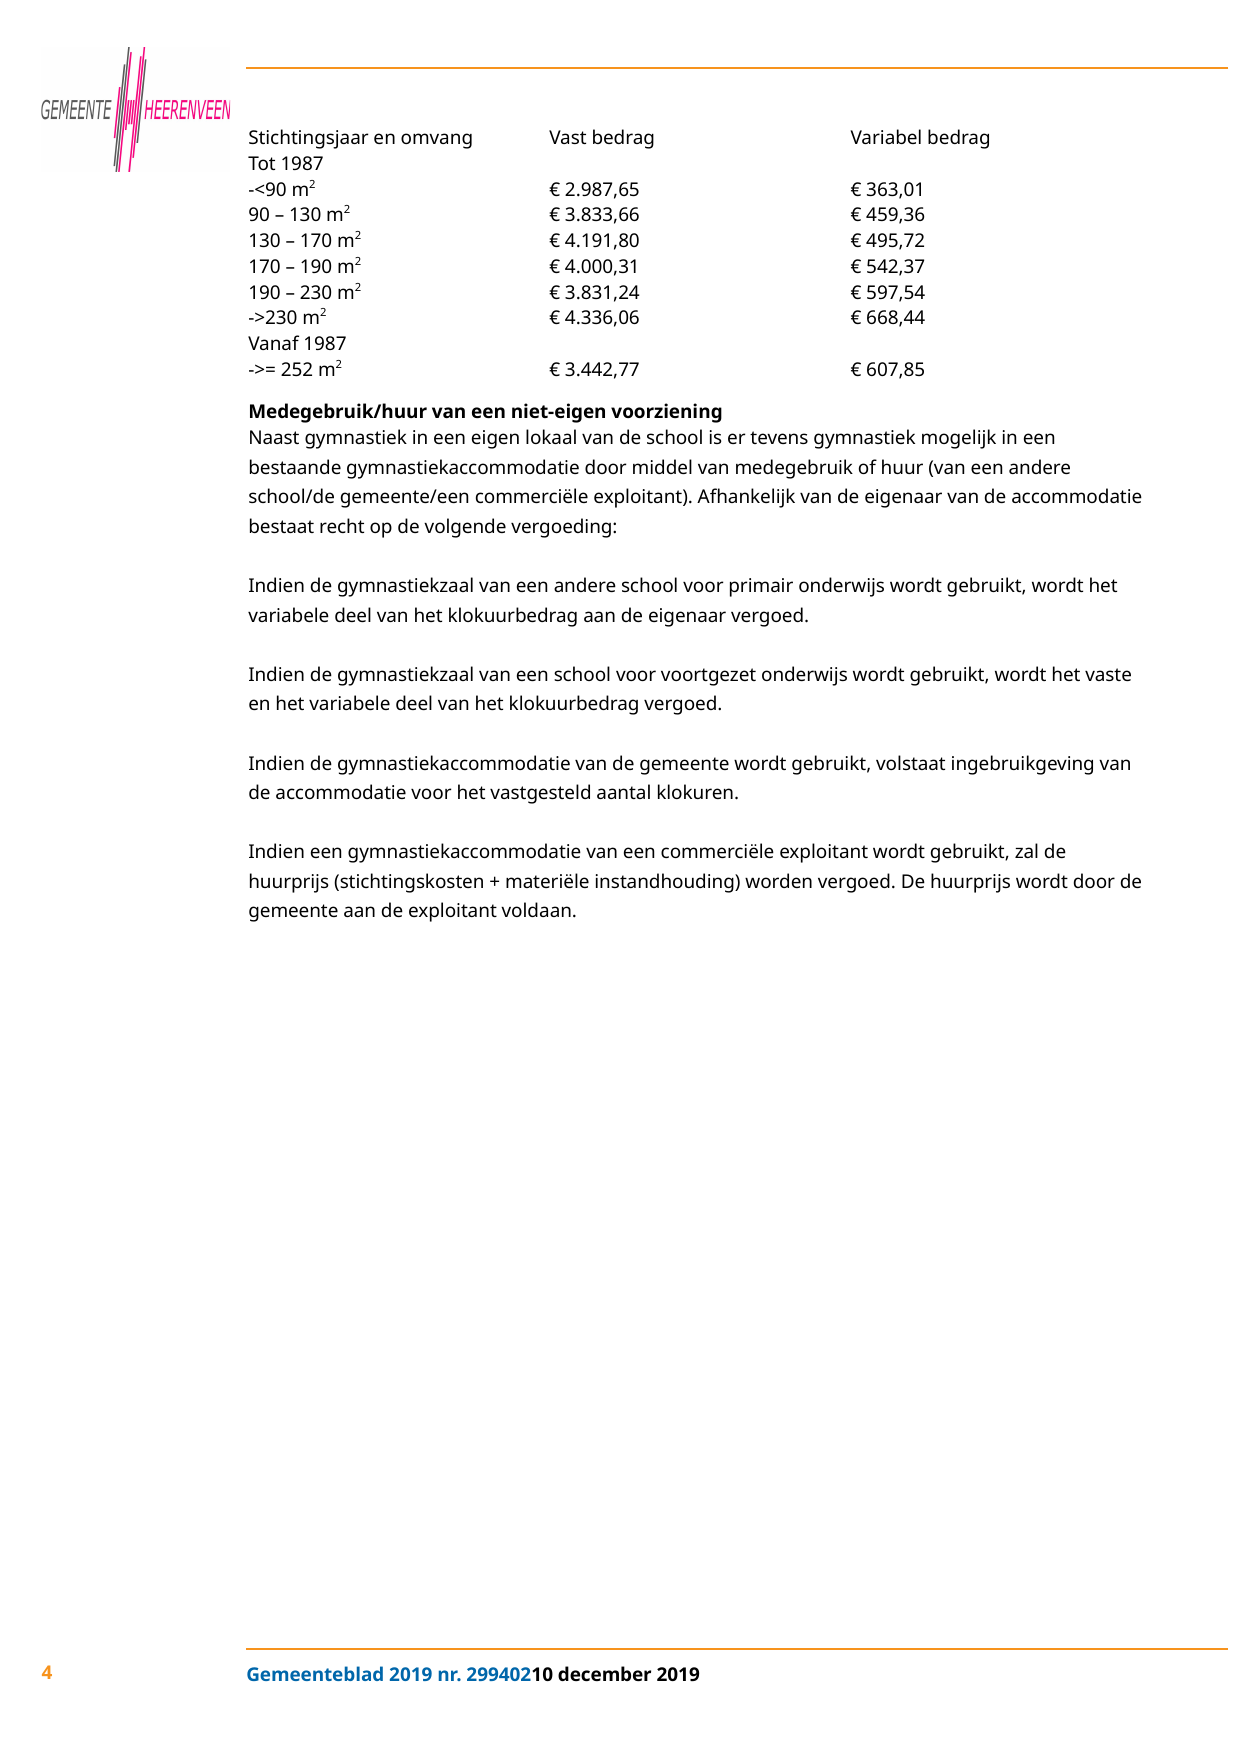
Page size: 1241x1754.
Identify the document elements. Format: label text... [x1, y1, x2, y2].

table_cell 130 – 170 m2 [248, 228, 549, 253]
text Indien een gymnastiekaccommodatie van een commerciële exploitant wordt gebruikt, zal de huurprijs (stichtingskosten + materiële instandhouding) worden vergoed. De huurprijs wordt door de gemeente aan de exploitant voldaan. [248, 838, 1152, 923]
table_cell € 4.000,31 [549, 253, 850, 279]
table_cell € 363,01 [850, 176, 1152, 202]
table_header Stichtingsjaar en omvang [248, 125, 549, 150]
table_cell Tot 1987 [248, 150, 549, 176]
table_cell € 2.987,65 [549, 176, 850, 202]
table_cell [549, 150, 850, 176]
text Indien de gymnastiekzaal van een andere school voor primair onderwijs wordt gebruikt, wordt het variabele deel van het klokuurbedrag aan de eigenaar vergoed. [248, 572, 1152, 627]
table_cell € 3.833,66 [549, 202, 850, 227]
table_cell [549, 330, 850, 356]
table_cell € 4.336,06 [549, 305, 850, 330]
text Indien de gymnastiekzaal van een school voor voortgezet onderwijs wordt gebruikt, wordt het vaste en het variabele deel van het klokuurbedrag vergoed. [248, 661, 1152, 716]
table_cell € 668,44 [850, 305, 1152, 330]
text Indien de gymnastiekaccommodatie van de gemeente wordt gebruikt, volstaat ingebruikgeving van de accommodatie voor het vastgesteld aantal klokuren. [248, 750, 1152, 805]
table_cell € 459,36 [850, 202, 1152, 227]
table_cell [850, 150, 1152, 176]
table_header Vast bedrag [549, 125, 850, 150]
table_cell € 4.191,80 [549, 228, 850, 253]
table_cell € 3.831,24 [549, 279, 850, 304]
table_cell 170 – 190 m2 [248, 253, 549, 279]
table_header Variabel bedrag [850, 125, 1152, 150]
table_cell Vanaf 1987 [248, 330, 549, 356]
text Naast gymnastiek in een eigen lokaal van de school is er tevens gymnastiek mogelijk in een bestaande gymnastiekaccommodatie door middel van medegebruik of huur (van een andere school/de gemeente/een commerciële exploitant). Afhankelijk van de eigenaar van de accommodatie bestaat recht op de volgende vergoeding: [248, 424, 1152, 539]
text Medegebruik/huur van een niet-eigen voorziening [248, 398, 1152, 424]
table_cell ->230 m2 [248, 305, 549, 330]
table_cell € 607,85 [850, 356, 1152, 382]
table_cell € 3.442,77 [549, 356, 850, 382]
table_cell ->= 252 m2 [248, 356, 549, 382]
table_cell 90 – 130 m2 [248, 202, 549, 227]
table_cell -<90 m2 [248, 176, 549, 202]
picture [41, 47, 231, 172]
table_cell [850, 330, 1152, 356]
table_cell € 542,37 [850, 253, 1152, 279]
table_cell € 495,72 [850, 228, 1152, 253]
table_cell € 597,54 [850, 279, 1152, 304]
table_cell 190 – 230 m2 [248, 279, 549, 304]
